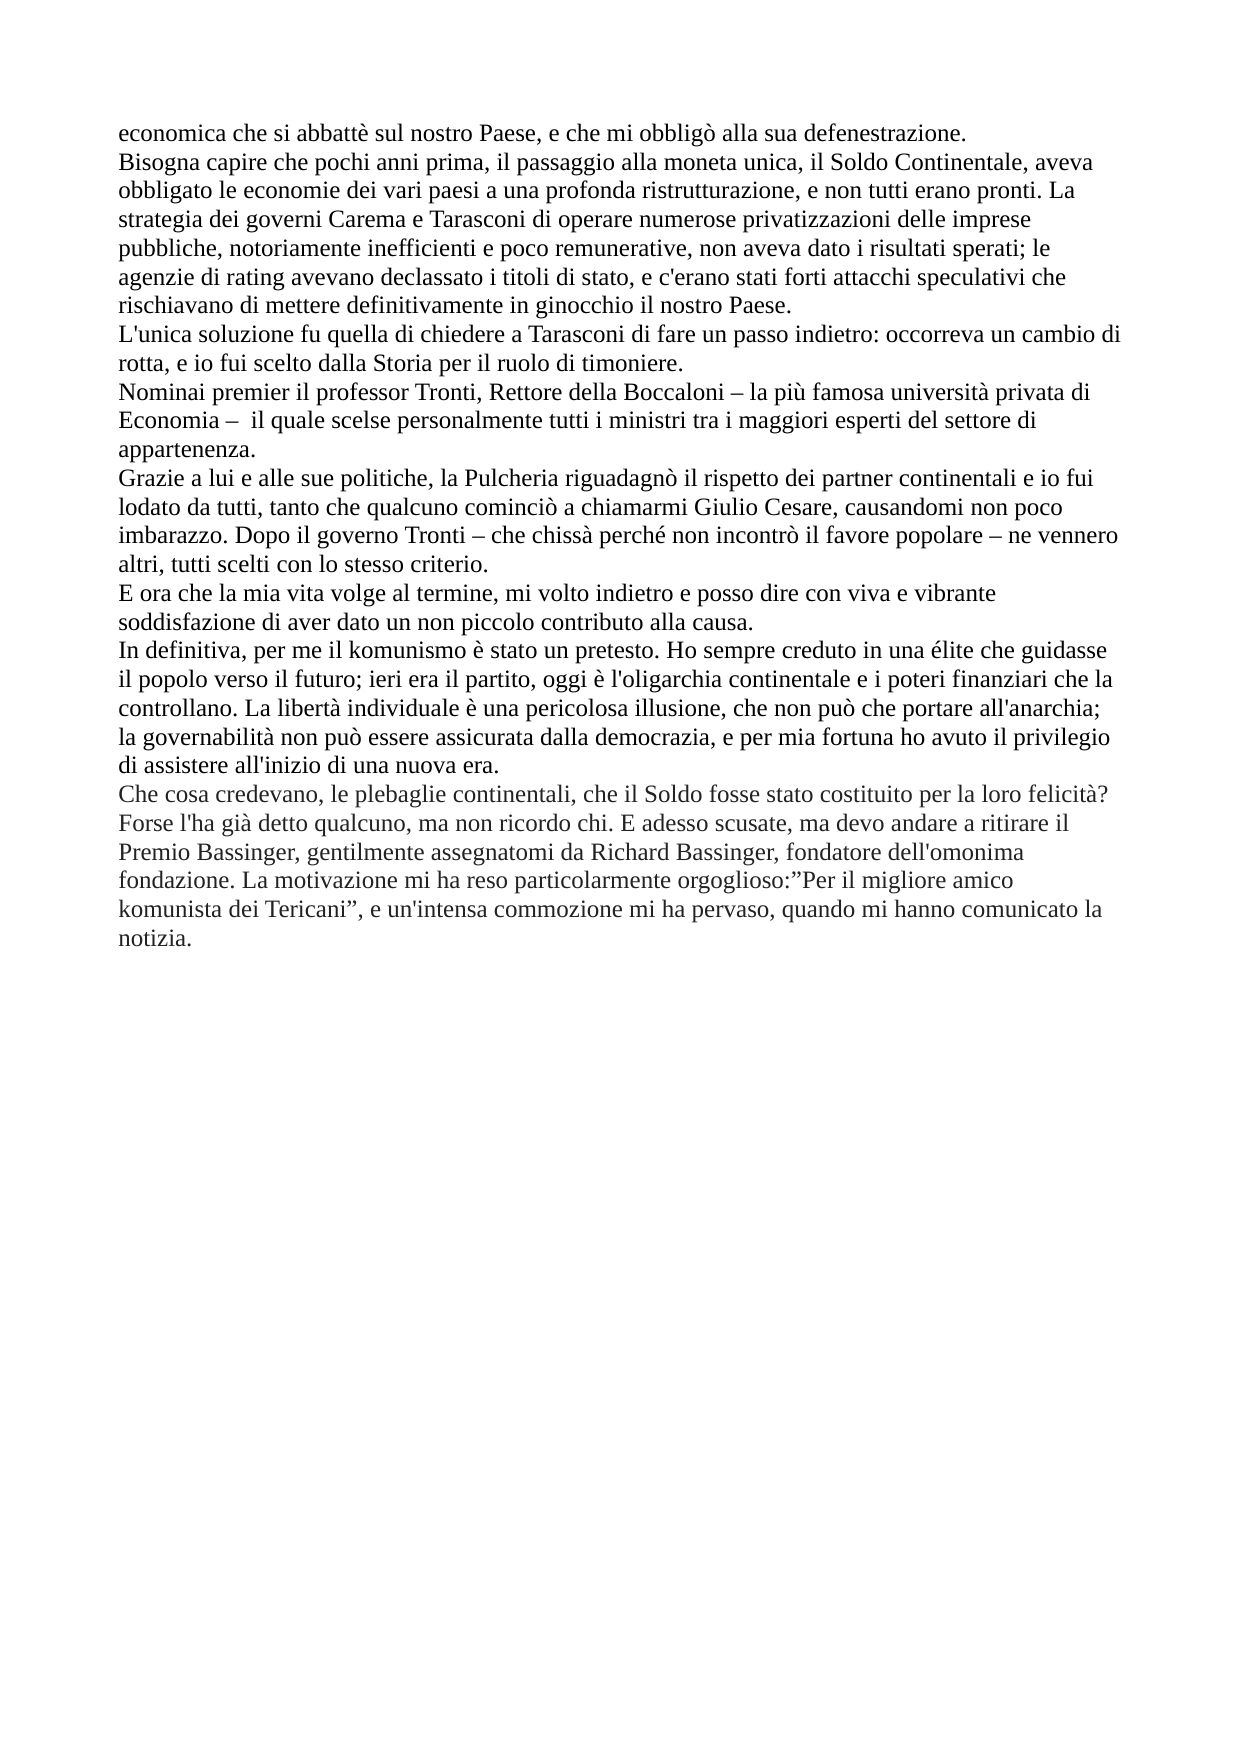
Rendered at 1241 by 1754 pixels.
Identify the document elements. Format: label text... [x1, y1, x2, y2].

text Grazie a lui e alle sue politiche, la Pulcheria riguadagnò il rispetto dei partner continentali e io fui lodato da tutti, tanto che qualcuno cominciò a chiamarmi Giulio Cesare, causandomi non poco imbarazzo. Dopo il governo Tronti – che chissà perché non incontrò il favore popolare – ne vennero altri, tutti scelti con lo stesso criterio. [118, 463, 1122, 578]
text In definitiva, per me il komunismo è stato un pretesto. Ho sempre creduto in una élite che guidasse il popolo verso il futuro; ieri era il partito, oggi è l'oligarchia continentale e i poteri finanziari che la controllano. La libertà individuale è una pericolosa illusione, che non può che portare all'anarchia; la governabilità non può essere assicurata dalla democrazia, e per mia fortuna ho avuto il privilegio di assistere all'inizio di una nuova era. [118, 636, 1122, 779]
text Bisogna capire che pochi anni prima, il passaggio alla moneta unica, il Soldo Continentale, aveva obbligato le economie dei vari paesi a una profonda ristrutturazione, e non tutti erano pronti. La strategia dei governi Carema e Tarasconi di operare numerose privatizzazioni delle imprese pubbliche, notoriamente inefficienti e poco remunerative, non aveva dato i risultati sperati; le agenzie di rating avevano declassato i titoli di stato, e c'erano stati forti attacchi speculativi che rischiavano di mettere definitivamente in ginocchio il nostro Paese. [118, 147, 1122, 319]
text Nominai premier il professor Tronti, Rettore della Boccaloni – la più famosa università privata di Economia – il quale scelse personalmente tutti i ministri tra i maggiori esperti del settore di appartenenza. [118, 377, 1122, 463]
text Che cosa credevano, le plebaglie continentali, che il Soldo fosse stato costituito per la loro felicità?Forse l'ha già detto qualcuno, ma non ricordo chi. E adesso scusate, ma devo andare a ritirare il Premio Bassinger, gentilmente assegnatomi da Richard Bassinger, fondatore dell'omonima fondazione. La motivazione mi ha reso particolarmente orgoglioso:”Per il migliore amico komunista dei Tericani”, e un'intensa commozione mi ha pervaso, quando mi hanno comunicato la notizia. [118, 779, 1122, 952]
text L'unica soluzione fu quella di chiedere a Tarasconi di fare un passo indietro: occorreva un cambio di rotta, e io fui scelto dalla Storia per il ruolo di timoniere. [118, 319, 1122, 377]
text E ora che la mia vita volge al termine, mi volto indietro e posso dire con viva e vibrante soddisfazione di aver dato un non piccolo contributo alla causa. [118, 578, 1122, 636]
text economica che si abbattè sul nostro Paese, e che mi obbligò alla sua defenestrazione. [118, 118, 1122, 147]
